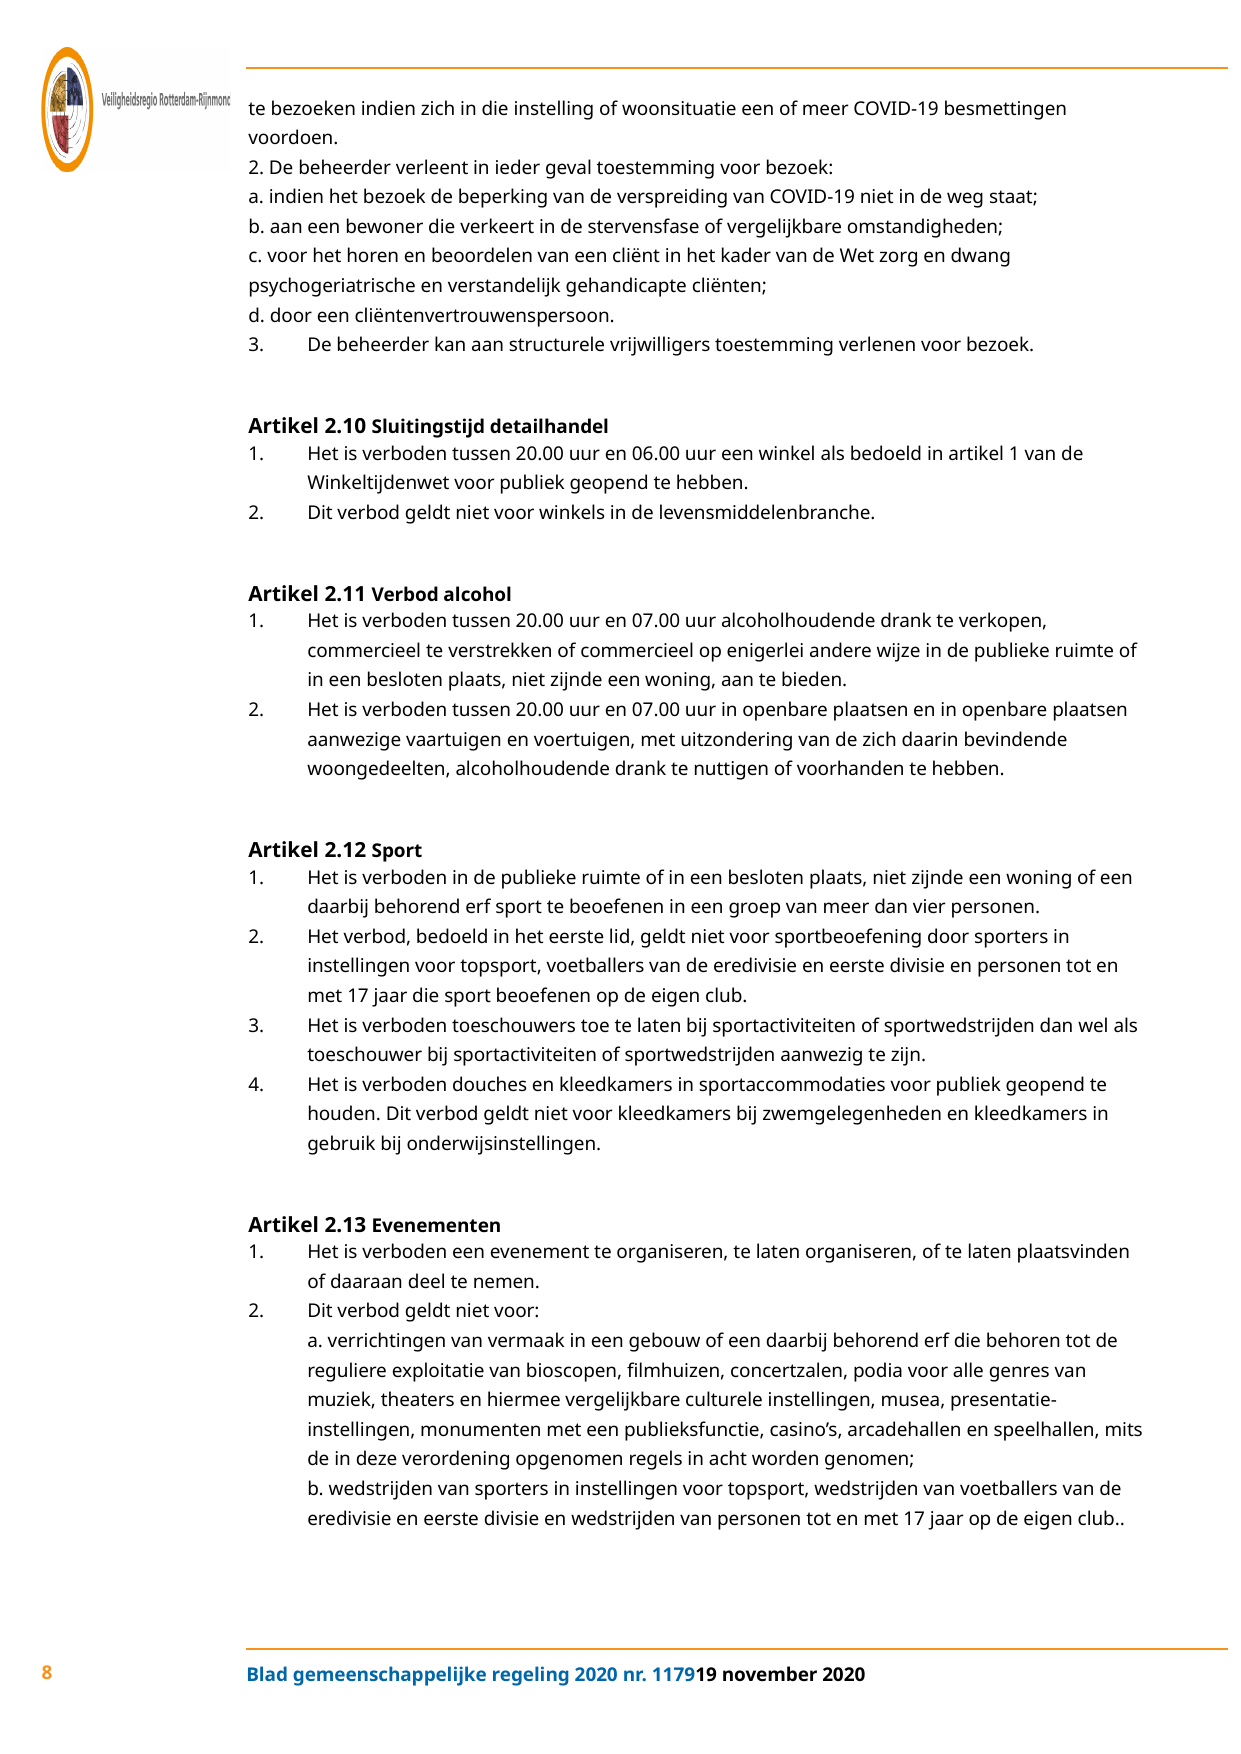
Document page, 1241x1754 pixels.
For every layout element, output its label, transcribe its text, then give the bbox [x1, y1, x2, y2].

text 2. De beheerder verleent in ieder geval toestemming voor bezoek: [248, 154, 1152, 180]
text d. door een cliëntenvertrouwenspersoon. [248, 302, 1152, 328]
list Het is verboden toeschouwers toe te laten bij sportactiviteiten of sportwedstrijden dan wel als toeschouwer bij sportactiviteiten of sportwedstrijden aanwezig te zijn. [248, 1012, 1152, 1067]
text Artikel 2.10 Sluitingstijd detailhandel [248, 411, 1152, 440]
list b. wedstrijden van sporters in instellingen voor topsport, wedstrijden van voetballers van de eredivisie en eerste divisie en wedstrijden van personen tot en met 17 jaar op de eigen club.. [248, 1475, 1152, 1531]
text Artikel 2.13 Evenementen [248, 1210, 1152, 1238]
list Het is verboden douches en kleedkamers in sportaccommodaties voor publiek geopend te houden. Dit verbod geldt niet voor kleedkamers bij zwemgelegenheden en kleedkamers in gebruik bij onderwijsinstellingen. [248, 1071, 1152, 1156]
list Het is verboden tussen 20.00 uur en 07.00 uur in openbare plaatsen en in openbare plaatsen aanwezige vaartuigen en voertuigen, met uitzondering van de zich daarin bevindende woongedeelten, alcoholhoudende drank te nuttigen of voorhanden te hebben. [248, 696, 1152, 781]
list a. verrichtingen van vermaak in een gebouw of een daarbij behorend erf die behoren tot de reguliere exploitatie van bioscopen, filmhuizen, concertzalen, podia voor alle genres van muziek, theaters en hiermee vergelijkbare culturele instellingen, musea, presentatie-instellingen, monumenten met een publieksfunctie, casino’s, arcadehallen en speelhallen, mits de in deze verordening opgenomen regels in acht worden genomen; [248, 1327, 1152, 1471]
text b. aan een bewoner die verkeert in de stervensfase of vergelijkbare omstandigheden; [248, 213, 1152, 239]
text Artikel 2.11 Verbod alcohol [248, 579, 1152, 607]
list Het is verboden in de publieke ruimte of in een besloten plaats, niet zijnde een woning of een daarbij behorend erf sport te beoefenen in een groep van meer dan vier personen. [248, 864, 1152, 919]
list Het is verboden een evenement te organiseren, te laten organiseren, of te laten plaatsvinden of daaraan deel te nemen. [248, 1238, 1152, 1294]
list Dit verbod geldt niet voor: [248, 1298, 1152, 1323]
picture [41, 47, 231, 172]
list De beheerder kan aan structurele vrijwilligers toestemming verlenen voor bezoek. [248, 331, 1152, 357]
list Het is verboden tussen 20.00 uur en 07.00 uur alcoholhoudende drank te verkopen, commercieel te verstrekken of commercieel op enigerlei andere wijze in de publieke ruimte of in een besloten plaats, niet zijnde een woning, aan te bieden. [248, 607, 1152, 692]
text Artikel 2.12 Sport [248, 835, 1152, 864]
text a. indien het bezoek de beperking van de verspreiding van COVID-19 niet in de weg staat; [248, 183, 1152, 209]
list Dit verbod geldt niet voor winkels in de levensmiddelenbranche. [248, 499, 1152, 525]
text te bezoeken indien zich in die instelling of woonsituatie een of meer COVID-19 besmettingen voordoen. [248, 95, 1152, 150]
text c. voor het horen en beoordelen van een cliënt in het kader van de Wet zorg en dwang psychogeriatrische en verstandelijk gehandicapte cliënten; [248, 243, 1152, 298]
list Het verbod, bedoeld in het eerste lid, geldt niet voor sportbeoefening door sporters in instellingen voor topsport, voetballers van de eredivisie en eerste divisie en personen tot en met 17 jaar die sport beoefenen op de eigen club. [248, 923, 1152, 1008]
list Het is verboden tussen 20.00 uur en 06.00 uur een winkel als bedoeld in artikel 1 van de Winkeltijdenwet voor publiek geopend te hebben. [248, 440, 1152, 495]
